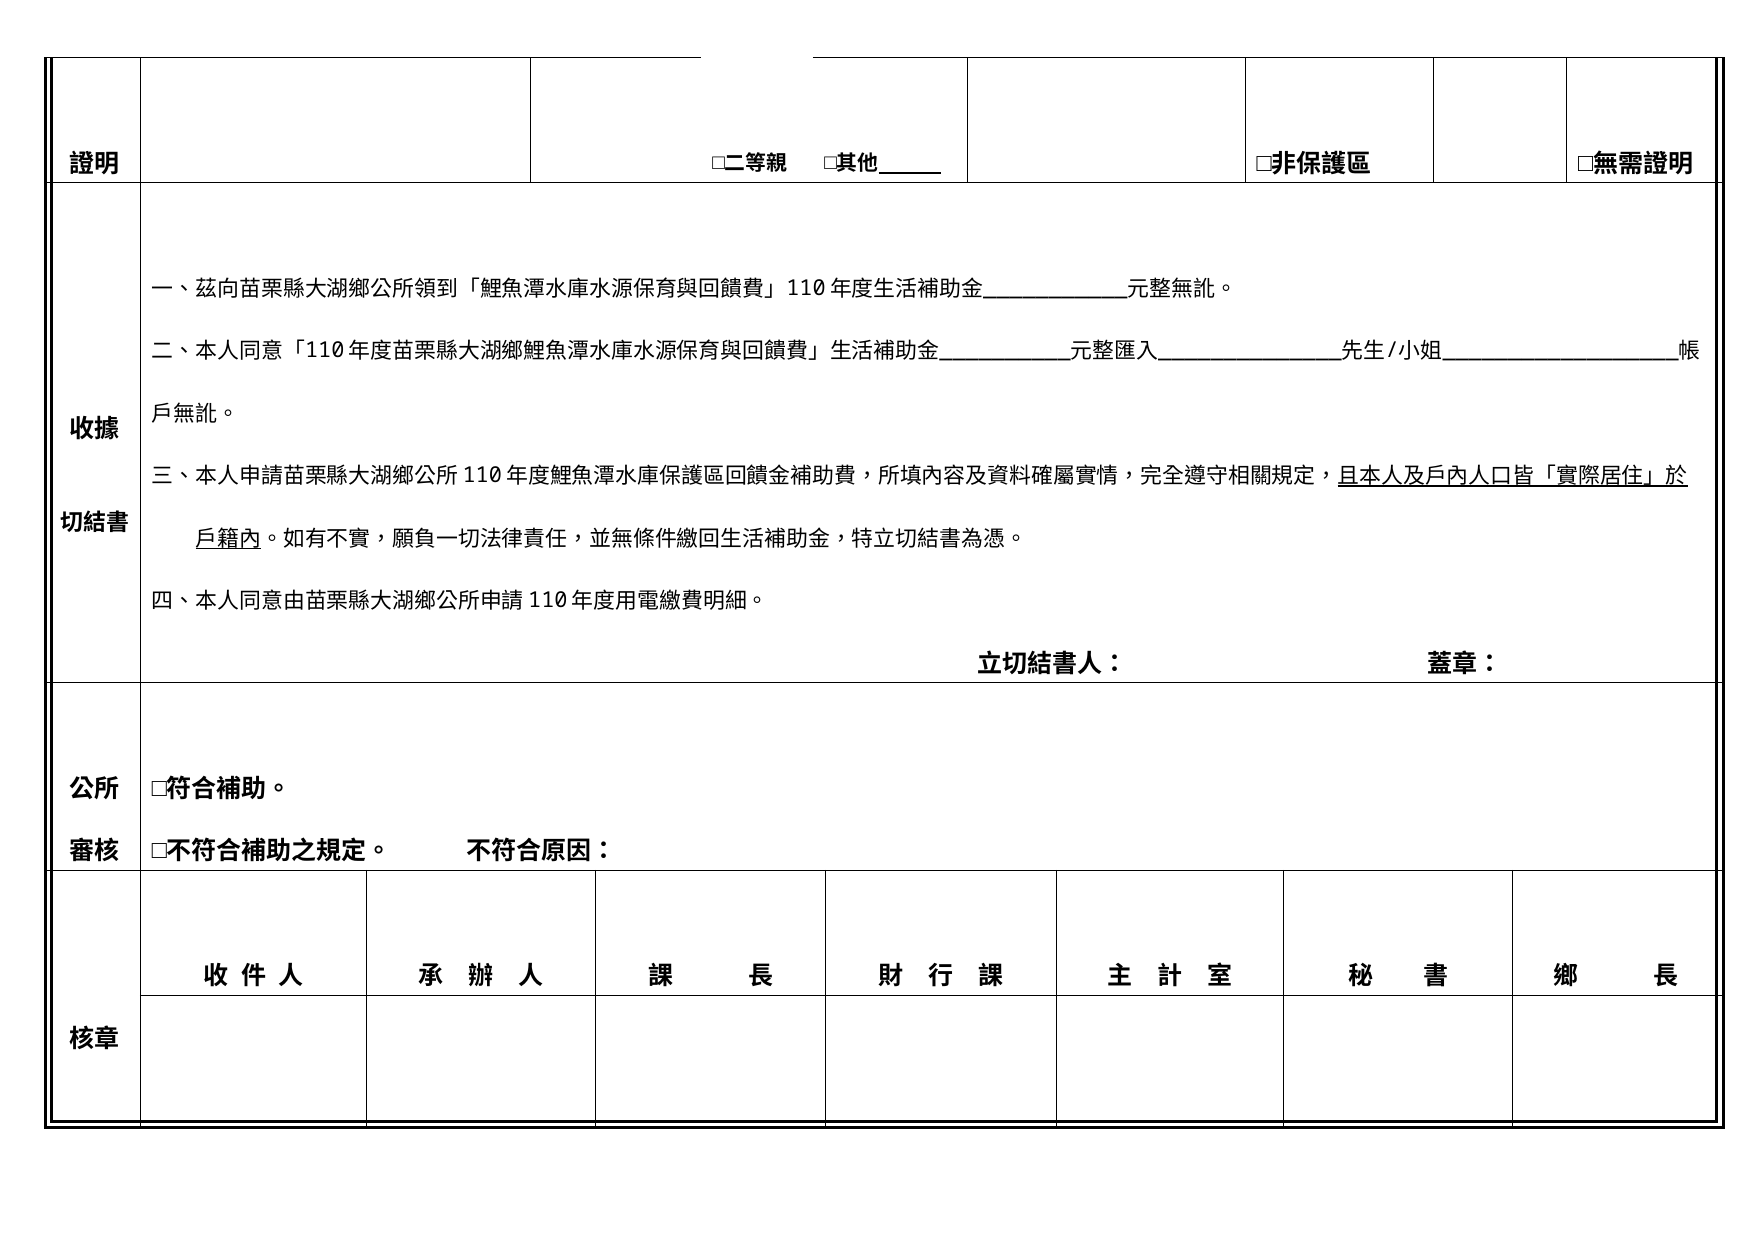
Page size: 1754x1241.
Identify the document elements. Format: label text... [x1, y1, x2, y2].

table_cell 課 長 [596, 871, 825, 995]
table_cell 秘 書 [1284, 871, 1512, 995]
table_cell [1057, 996, 1283, 1120]
table_cell [826, 996, 1056, 1120]
table_cell 一、茲向苗栗縣大湖鄉公所領到「鯉魚潭水庫水源保育與回饋費」110年度生活補助金___________元整無訛。 二、本人同意「110年度苗栗縣大湖鄉鯉魚潭水庫水源保育與回饋費」生活補助金__________元整匯入______________先生/小姐__________________帳戶無訛。 三、本人申請苗栗縣大湖鄉公所110年度鯉魚潭水庫保護區回饋金補助費，所填內容及資料確屬實情，完全遵守相關規定，且本人及戶內人口皆「實際居住」於戶籍內。如有不實，願負一切法律責任，並無條件繳回生活補助金，特立切結書為憑。 四、本人同意由苗栗縣大湖鄉公所申請110年度用電繳費明細。 立切結書人： 蓋章： [141, 183, 1715, 682]
table_cell □非保護區 [1246, 58, 1433, 182]
table_cell 公所 審核 [53, 683, 140, 870]
table_cell [141, 996, 366, 1120]
table_cell 鄉 長 [1513, 871, 1715, 995]
table_cell 收據 切結書 [53, 183, 140, 682]
table_cell [596, 996, 825, 1120]
table_cell 財 行 課 [826, 871, 1056, 995]
table_cell □其他 [813, 58, 967, 182]
table_cell [531, 58, 701, 182]
table_cell [1513, 996, 1715, 1120]
table_cell □無需證明 [1567, 58, 1715, 182]
table_cell 核章 [53, 871, 140, 1120]
table_cell [141, 58, 530, 182]
table_cell 承 辦 人 [367, 871, 595, 995]
table_cell [968, 58, 1245, 182]
table_cell [1284, 996, 1512, 1120]
table_cell □二等親 [701, 57, 813, 182]
table_cell [1434, 58, 1566, 182]
table_cell 主 計 室 [1057, 871, 1283, 995]
table_cell 證明 [53, 58, 140, 182]
table_cell 收 件 人 [141, 871, 366, 995]
table_cell [367, 996, 595, 1120]
table_cell □符合補助。 □不符合補助之規定。 不符合原因： [141, 683, 1715, 870]
